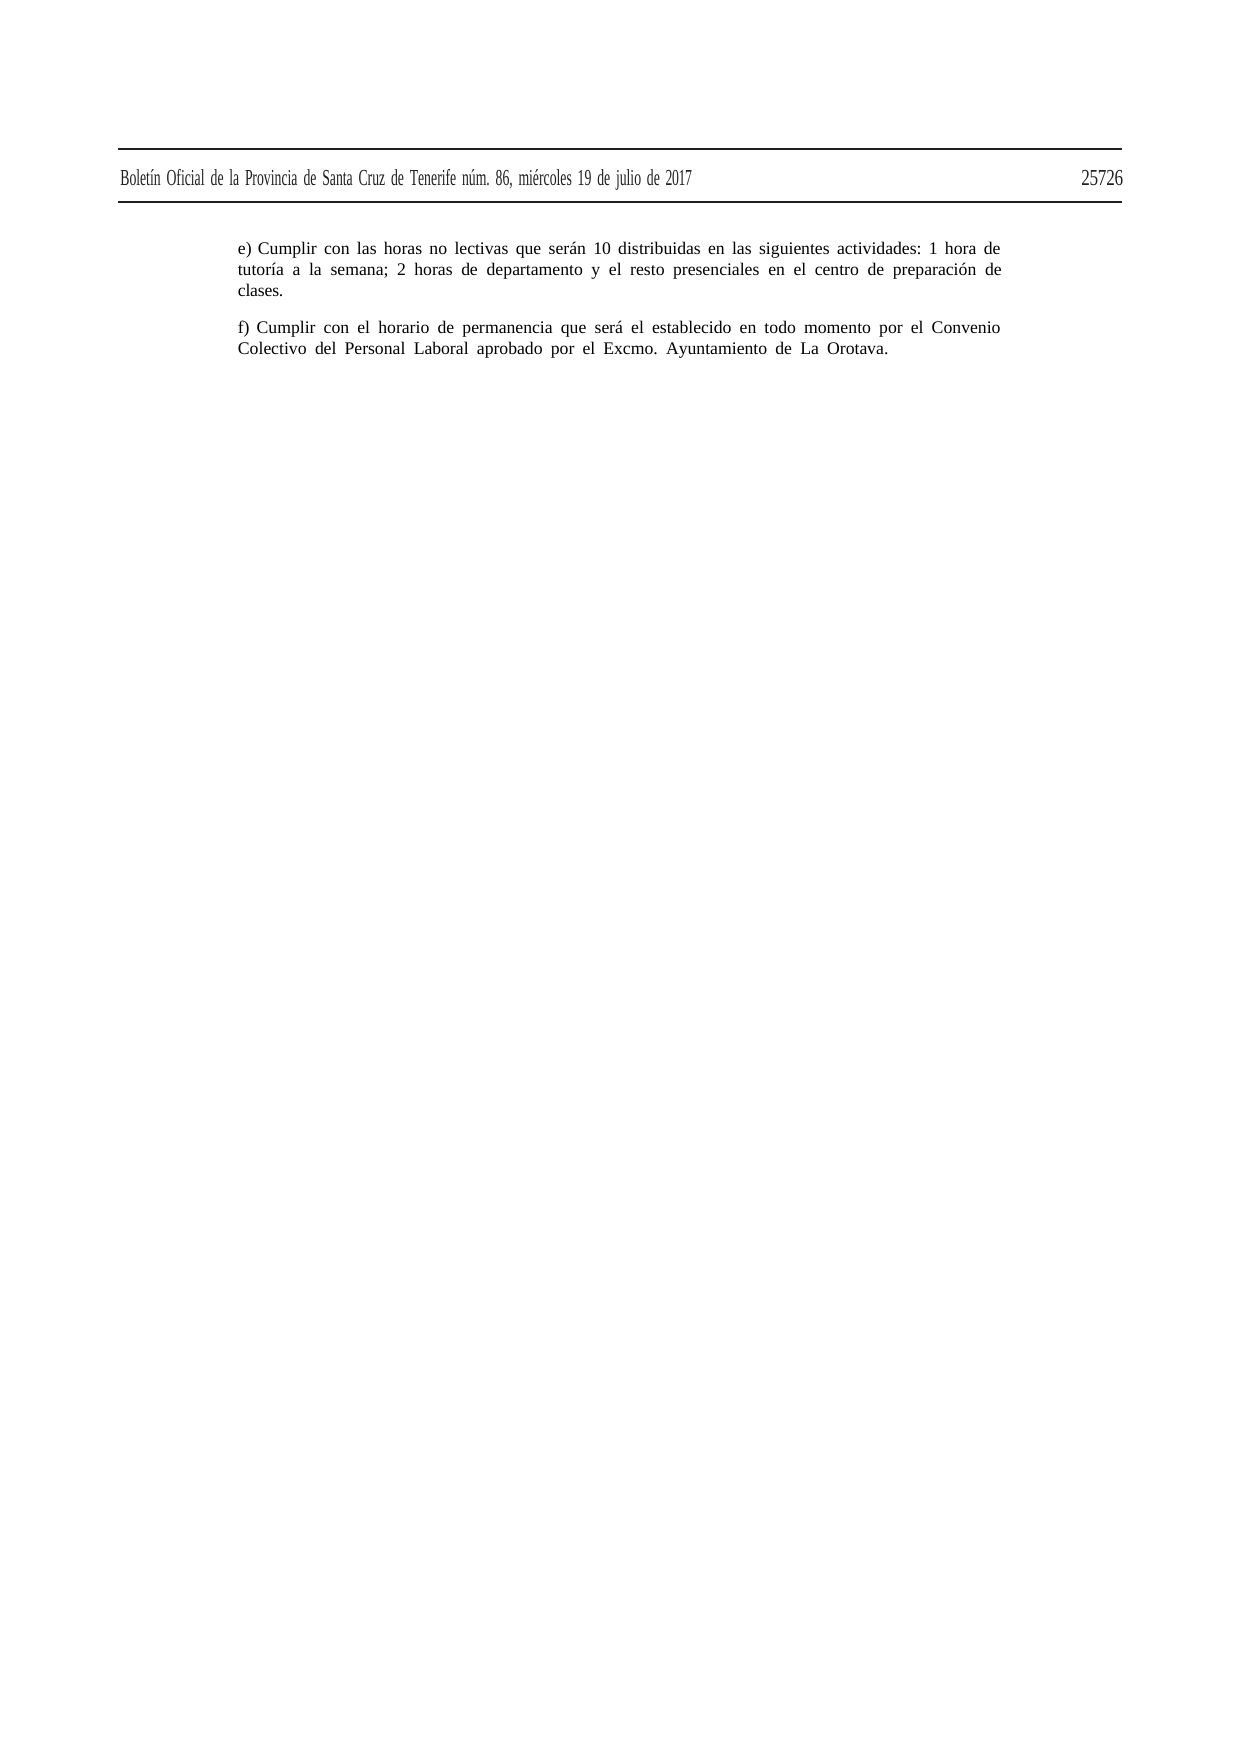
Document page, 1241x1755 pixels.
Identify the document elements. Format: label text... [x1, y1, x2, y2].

list Cumplir con el horario de permanencia que será el establecido en todo momento por el Convenio Colectivo del Personal Laboral aprobado por el Excmo. Ayuntamiento de La Orotava. [238, 317, 1002, 358]
list Cumplir con las horas no lectivas que serán 10 distribuidas en las siguientes actividades: 1 hora de tutoría a la semana; 2 horas de departamento y el resto presenciales en el centro de preparación de clases. [238, 238, 1002, 300]
